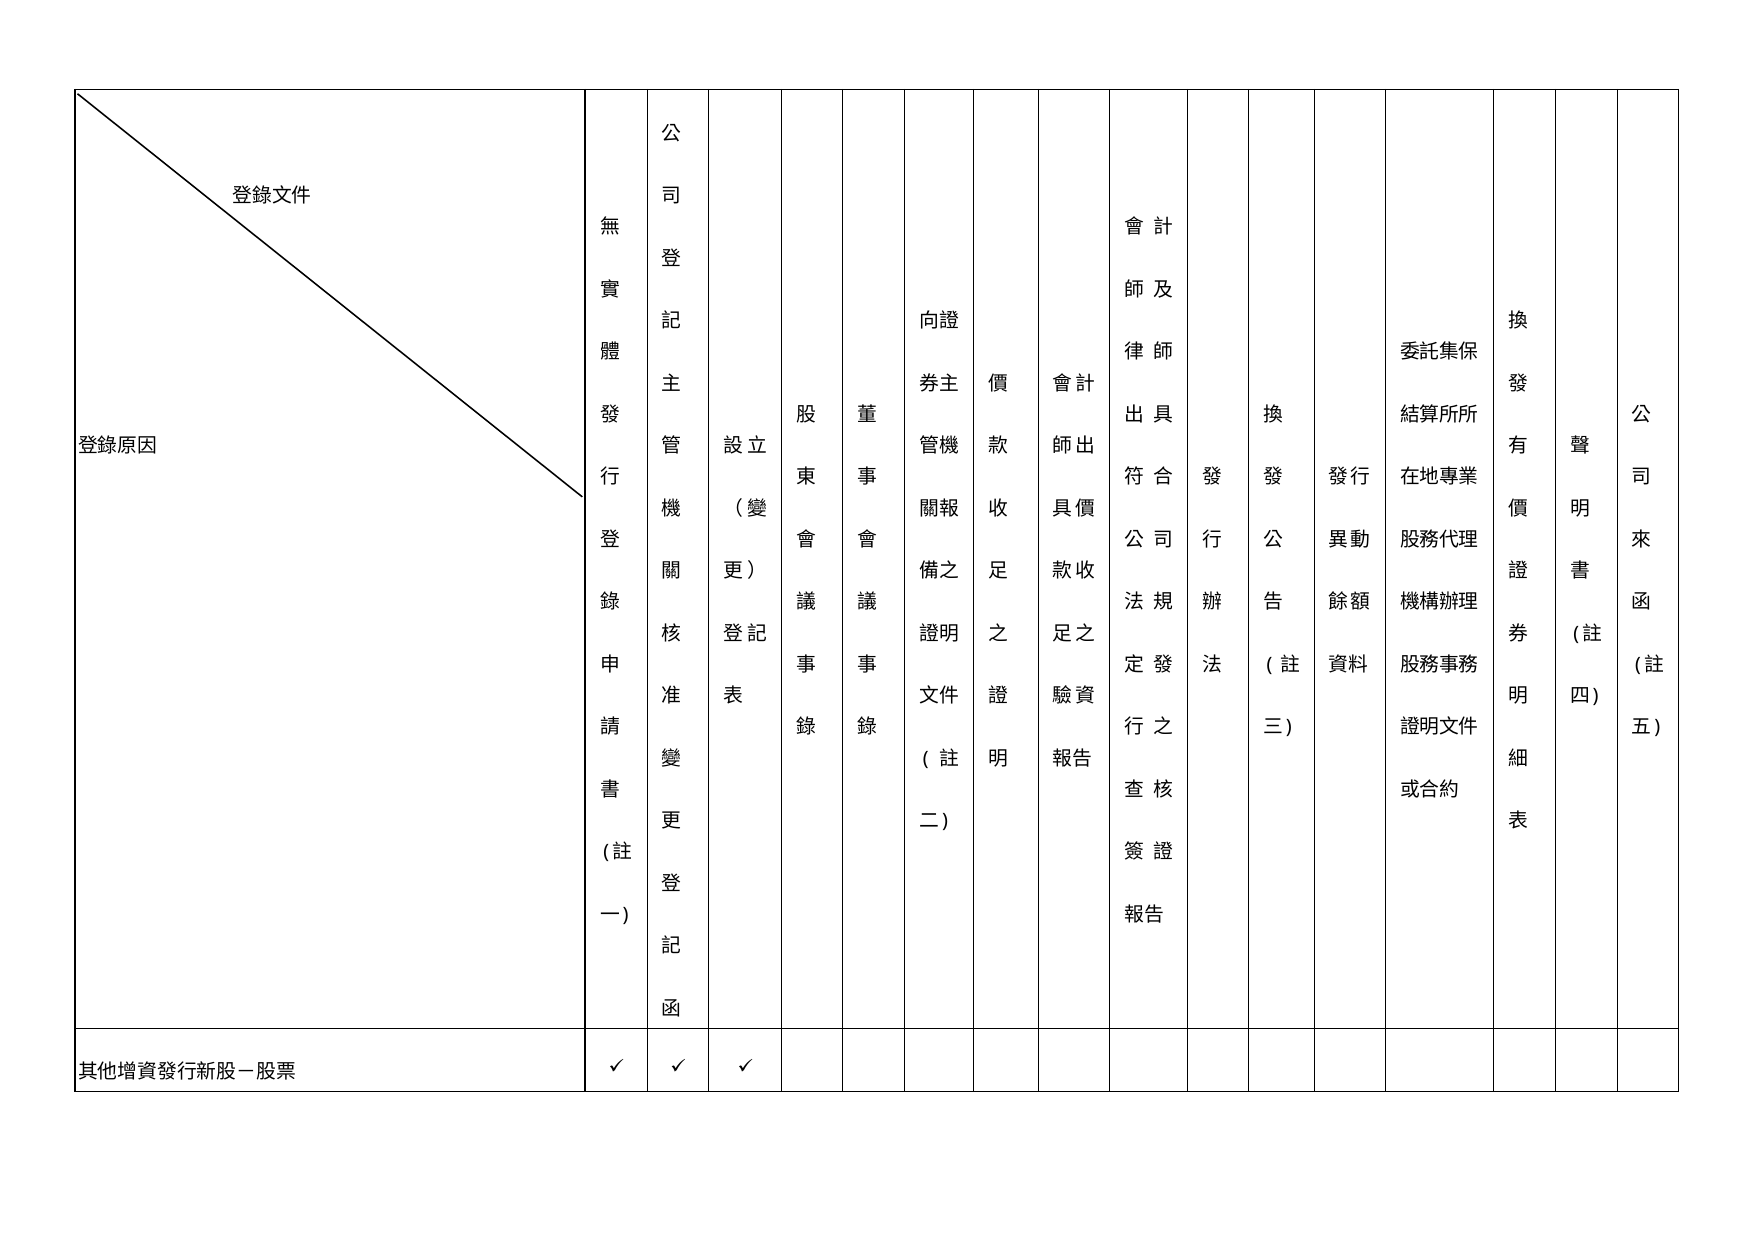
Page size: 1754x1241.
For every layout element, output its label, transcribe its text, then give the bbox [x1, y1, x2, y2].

table_header 會計師及律師出具符合公司法規定發行之查核簽證報告 [1110, 90, 1187, 1027]
table_cell [1618, 1029, 1678, 1091]
table_header 發行辦法 [1188, 90, 1248, 1027]
table_header 無實體發行登錄申請書(註一) [586, 90, 647, 1027]
table_cell [1556, 1029, 1617, 1091]
table_header 換發公告(註三) [1249, 90, 1314, 1027]
table_cell  [586, 1029, 647, 1091]
table_cell [843, 1029, 904, 1091]
table_header 公司登記主管機關核准變更登記函 [648, 90, 708, 1027]
table_cell 其他增資發行新股－股票 [76, 1029, 584, 1091]
table_header 向證券主管機關報備之證明文件(註二) [905, 90, 973, 1027]
table_cell [1386, 1029, 1493, 1091]
table_cell [782, 1029, 842, 1091]
table_header 發行異動餘額資料 [1315, 90, 1385, 1027]
table_header 聲明書(註四) [1556, 90, 1617, 1027]
table_cell  [648, 1029, 708, 1091]
table_header 會計師出具價款收足之驗資報告 [1039, 90, 1109, 1027]
table_header 公司來函(註五) [1618, 90, 1678, 1027]
table_header 價款收足之證明 [974, 90, 1038, 1027]
table_header 股東會議事錄 [782, 90, 842, 1027]
table_cell [1188, 1029, 1248, 1091]
table_cell [905, 1029, 973, 1091]
table_header 設立（變更）登記表 [709, 90, 781, 1027]
table_header 董事會議事錄 [843, 90, 904, 1027]
table_header 委託集保結算所所在地專業股務代理機構辦理股務事務證明文件或合約 [1386, 90, 1493, 1027]
table_header 登錄文件 登錄原因 [76, 90, 584, 1027]
table_cell [1494, 1029, 1555, 1091]
table_cell [1249, 1029, 1314, 1091]
table_header 換發有價證券明細表 [1494, 90, 1555, 1027]
table_cell [1315, 1029, 1385, 1091]
table_cell [974, 1029, 1038, 1091]
table_cell  [709, 1029, 781, 1091]
table_cell [1039, 1029, 1109, 1091]
table_cell [1110, 1029, 1187, 1091]
